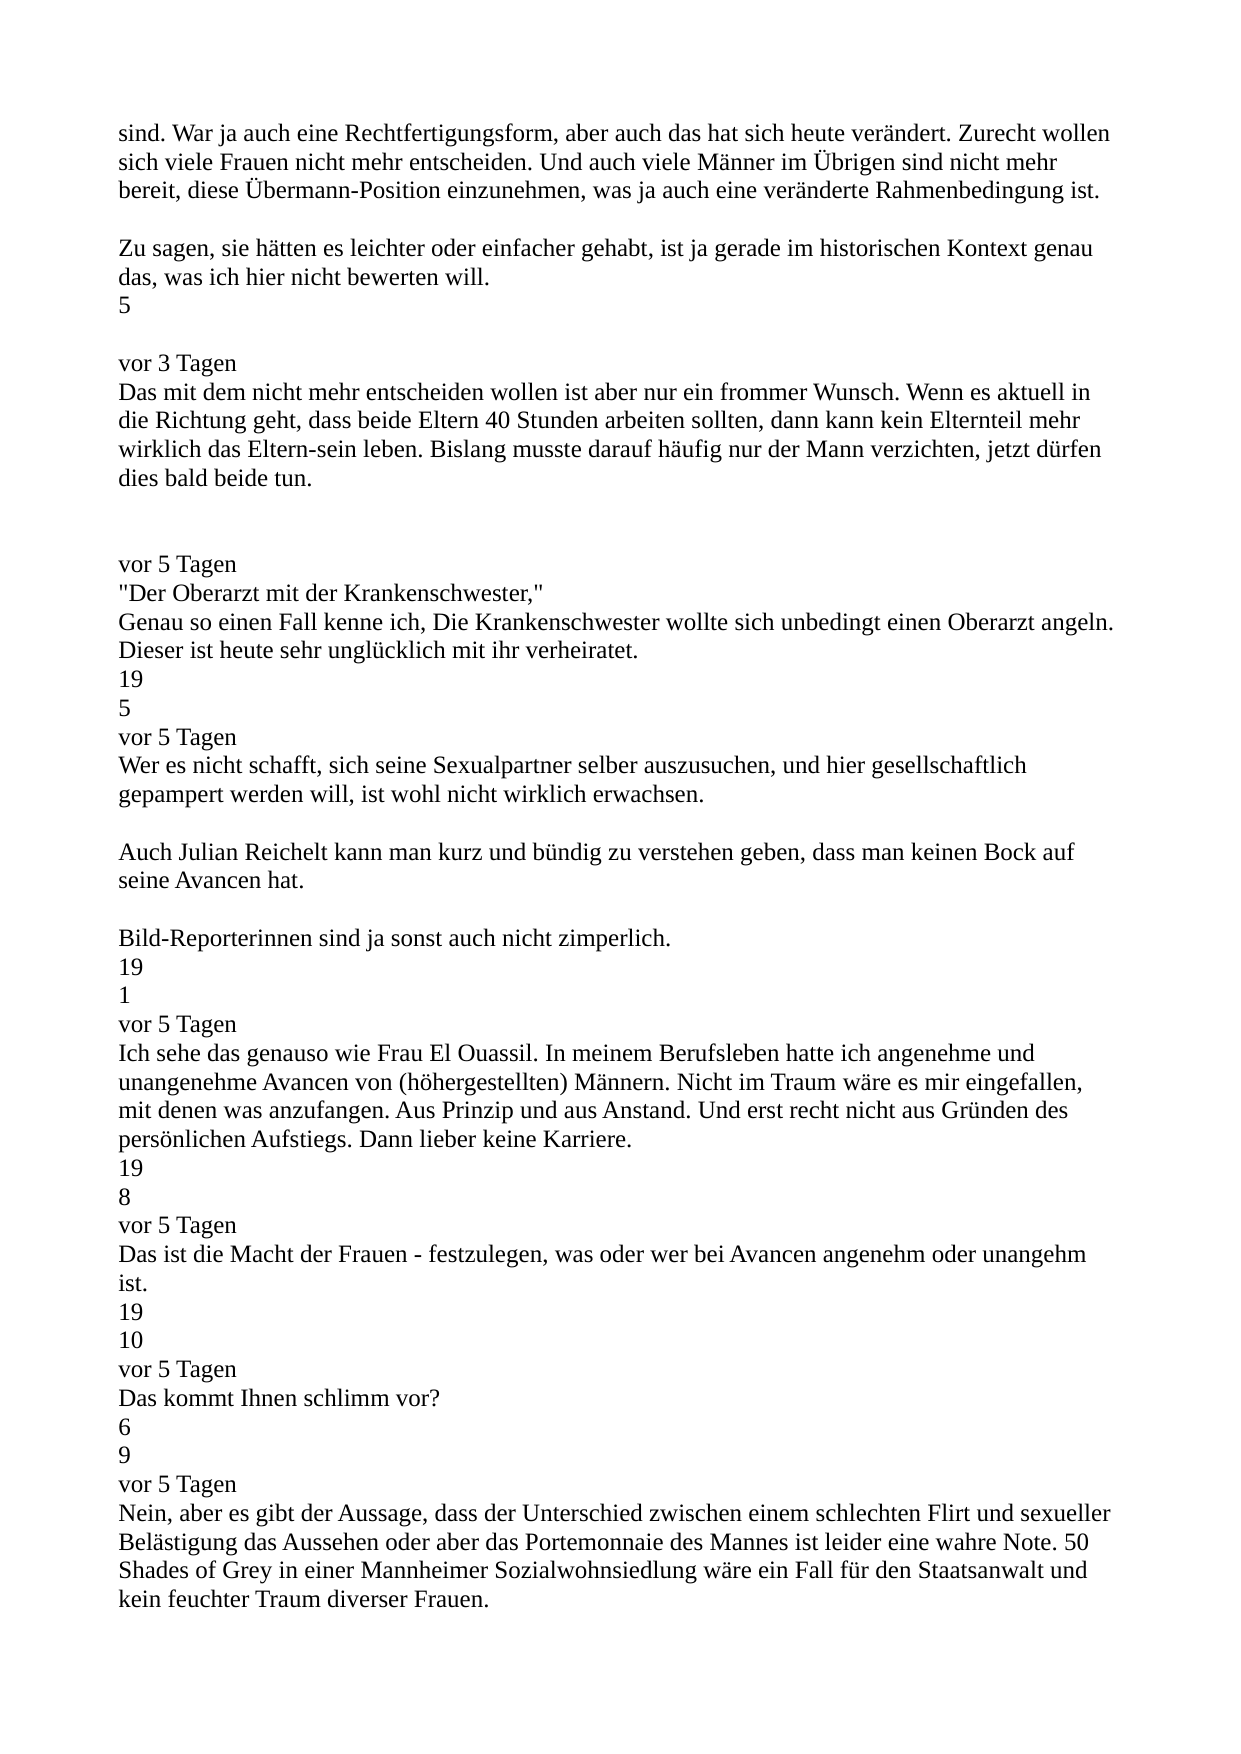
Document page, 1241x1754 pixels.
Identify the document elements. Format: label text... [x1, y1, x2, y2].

text Das kommt Ihnen schlimm vor? [118, 1383, 1122, 1412]
text Das mit dem nicht mehr entscheiden wollen ist aber nur ein frommer Wunsch. Wenn es aktuell in die Richtung geht, dass beide Eltern 40 Stunden arbeiten sollten, dann kann kein Elternteil mehr wirklich das Eltern-sein leben. Bislang musste darauf häufig nur der Mann verzichten, jetzt dürfen dies bald beide tun. [118, 377, 1122, 492]
text Das ist die Macht der Frauen - festzulegen, was oder wer bei Avancen angenehm oder unangehm ist. [118, 1239, 1122, 1297]
text vor 5 Tagen [118, 549, 1122, 578]
text vor 5 Tagen [118, 1211, 1122, 1239]
text 19 [118, 952, 1122, 981]
text Auch Julian Reichelt kann man kurz und bündig zu verstehen geben, dass man keinen Bock auf seine Avancen hat. [118, 837, 1122, 894]
text Genau so einen Fall kenne ich, Die Krankenschwester wollte sich unbedingt einen Oberarzt angeln. Dieser ist heute sehr unglücklich mit ihr verheiratet. [118, 607, 1122, 664]
text Ich sehe das genauso wie Frau El Ouassil. In meinem Berufsleben hatte ich angenehme und unangenehme Avancen von (höhergestellten) Männern. Nicht im Traum wäre es mir eingefallen, mit denen was anzufangen. Aus Prinzip und aus Anstand. Und erst recht nicht aus Gründen des persönlichen Aufstiegs. Dann lieber keine Karriere. [118, 1038, 1122, 1153]
text sind. War ja auch eine Rechtfertigungsform, aber auch das hat sich heute verändert. Zurecht wollen sich viele Frauen nicht mehr entscheiden. Und auch viele Männer im Übrigen sind nicht mehr bereit, diese Übermann-Position einzunehmen, was ja auch eine veränderte Rahmenbedingung ist. [118, 118, 1122, 204]
text 10 [118, 1326, 1122, 1354]
text 19 [118, 1153, 1122, 1182]
text vor 5 Tagen [118, 1009, 1122, 1038]
text "Der Oberarzt mit der Krankenschwester," [118, 578, 1122, 607]
text 1 [118, 981, 1122, 1009]
text Bild-Reporterinnen sind ja sonst auch nicht zimperlich. [118, 923, 1122, 952]
text vor 3 Tagen [118, 348, 1122, 377]
text Nein, aber es gibt der Aussage, dass der Unterschied zwischen einem schlechten Flirt und sexueller Belästigung das Aussehen oder aber das Portemonnaie des Mannes ist leider eine wahre Note. 50 Shades of Grey in einer Mannheimer Sozialwohnsiedlung wäre ein Fall für den Staatsanwalt und kein feuchter Traum diverser Frauen. [118, 1498, 1122, 1613]
text vor 5 Tagen [118, 1354, 1122, 1383]
text vor 5 Tagen [118, 722, 1122, 751]
text 8 [118, 1182, 1122, 1211]
text 6 [118, 1412, 1122, 1441]
text 19 [118, 664, 1122, 693]
text 9 [118, 1441, 1122, 1469]
text Wer es nicht schafft, sich seine Sexualpartner selber auszusuchen, und hier gesellschaftlich gepampert werden will, ist wohl nicht wirklich erwachsen. [118, 751, 1122, 808]
text 5 [118, 291, 1122, 319]
text 5 [118, 693, 1122, 722]
text 19 [118, 1297, 1122, 1326]
text vor 5 Tagen [118, 1469, 1122, 1498]
text Zu sagen, sie hätten es leichter oder einfacher gehabt, ist ja gerade im historischen Kontext genau das, was ich hier nicht bewerten will. [118, 233, 1122, 291]
